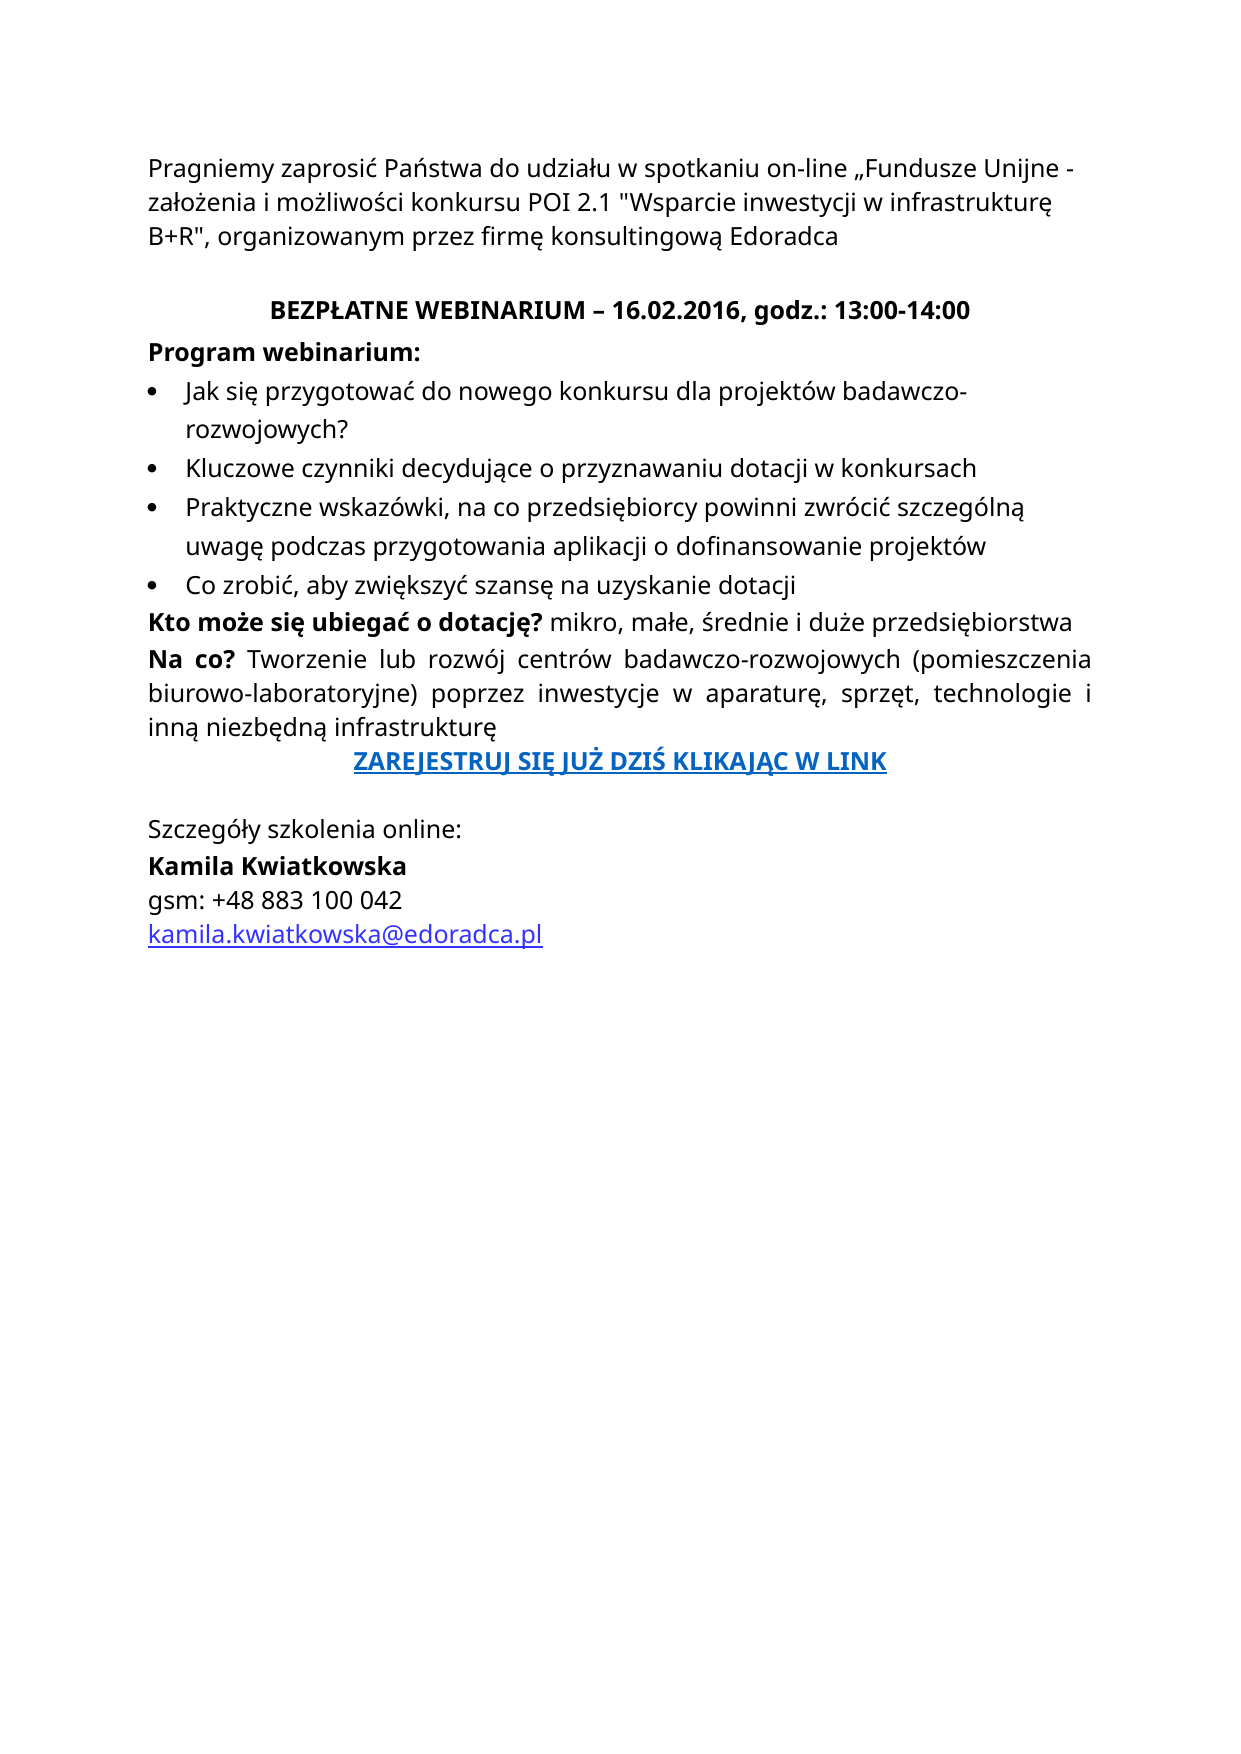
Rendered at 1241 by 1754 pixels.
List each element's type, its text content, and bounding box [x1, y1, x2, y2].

text Kto może się ubiegać o dotację? mikro, małe, średnie i duże przedsiębiorstwa [148, 604, 1093, 638]
text Na co? Tworzenie lub rozwój centrów badawczo-rozwojowych (pomieszczenia biurowo-laboratoryjne) poprzez inwestycje w aparaturę, sprzęt, technologie i inną niezbędną infrastrukturę [148, 641, 1093, 744]
text Szczegóły szkolenia online: [148, 812, 1093, 846]
list Praktyczne wskazówki, na co przedsiębiorcy powinni zwrócić szczególną uwagę podczas przygotowania aplikacji o doﬁnansowanie projektów [148, 485, 1093, 563]
text ZAREJESTRUJ SIĘ JUŻ DZIŚ KLIKAJĄC W LINK [148, 744, 1093, 778]
text Program webinarium: [148, 329, 1093, 368]
text Kamila Kwiatkowska gsm: +48 883 100 042 kamila.kwiatkowska@edoradca.pl [148, 849, 1093, 951]
list Kluczowe czynniki decydujące o przyznawaniu dotacji w konkursach [148, 446, 1093, 485]
list Jak się przygotować do nowego konkursu dla projektów badawczo-rozwojowych? [148, 368, 1093, 446]
text Pragniemy zaprosić Państwa do udziału w spotkaniu on-line „Fundusze Unijne - założenia i możliwości konkursu POI 2.1 "Wsparcie inwestycji w infrastrukturę B+R", organizowanym przez firmę konsultingową Edoradca [148, 151, 1093, 253]
list Co zrobić, aby zwiększyć szansę na uzyskanie dotacji [148, 563, 1093, 602]
text BEZPŁATNE WEBINARIUM – 16.02.2016, godz.: 13:00-14:00 [148, 293, 1093, 327]
